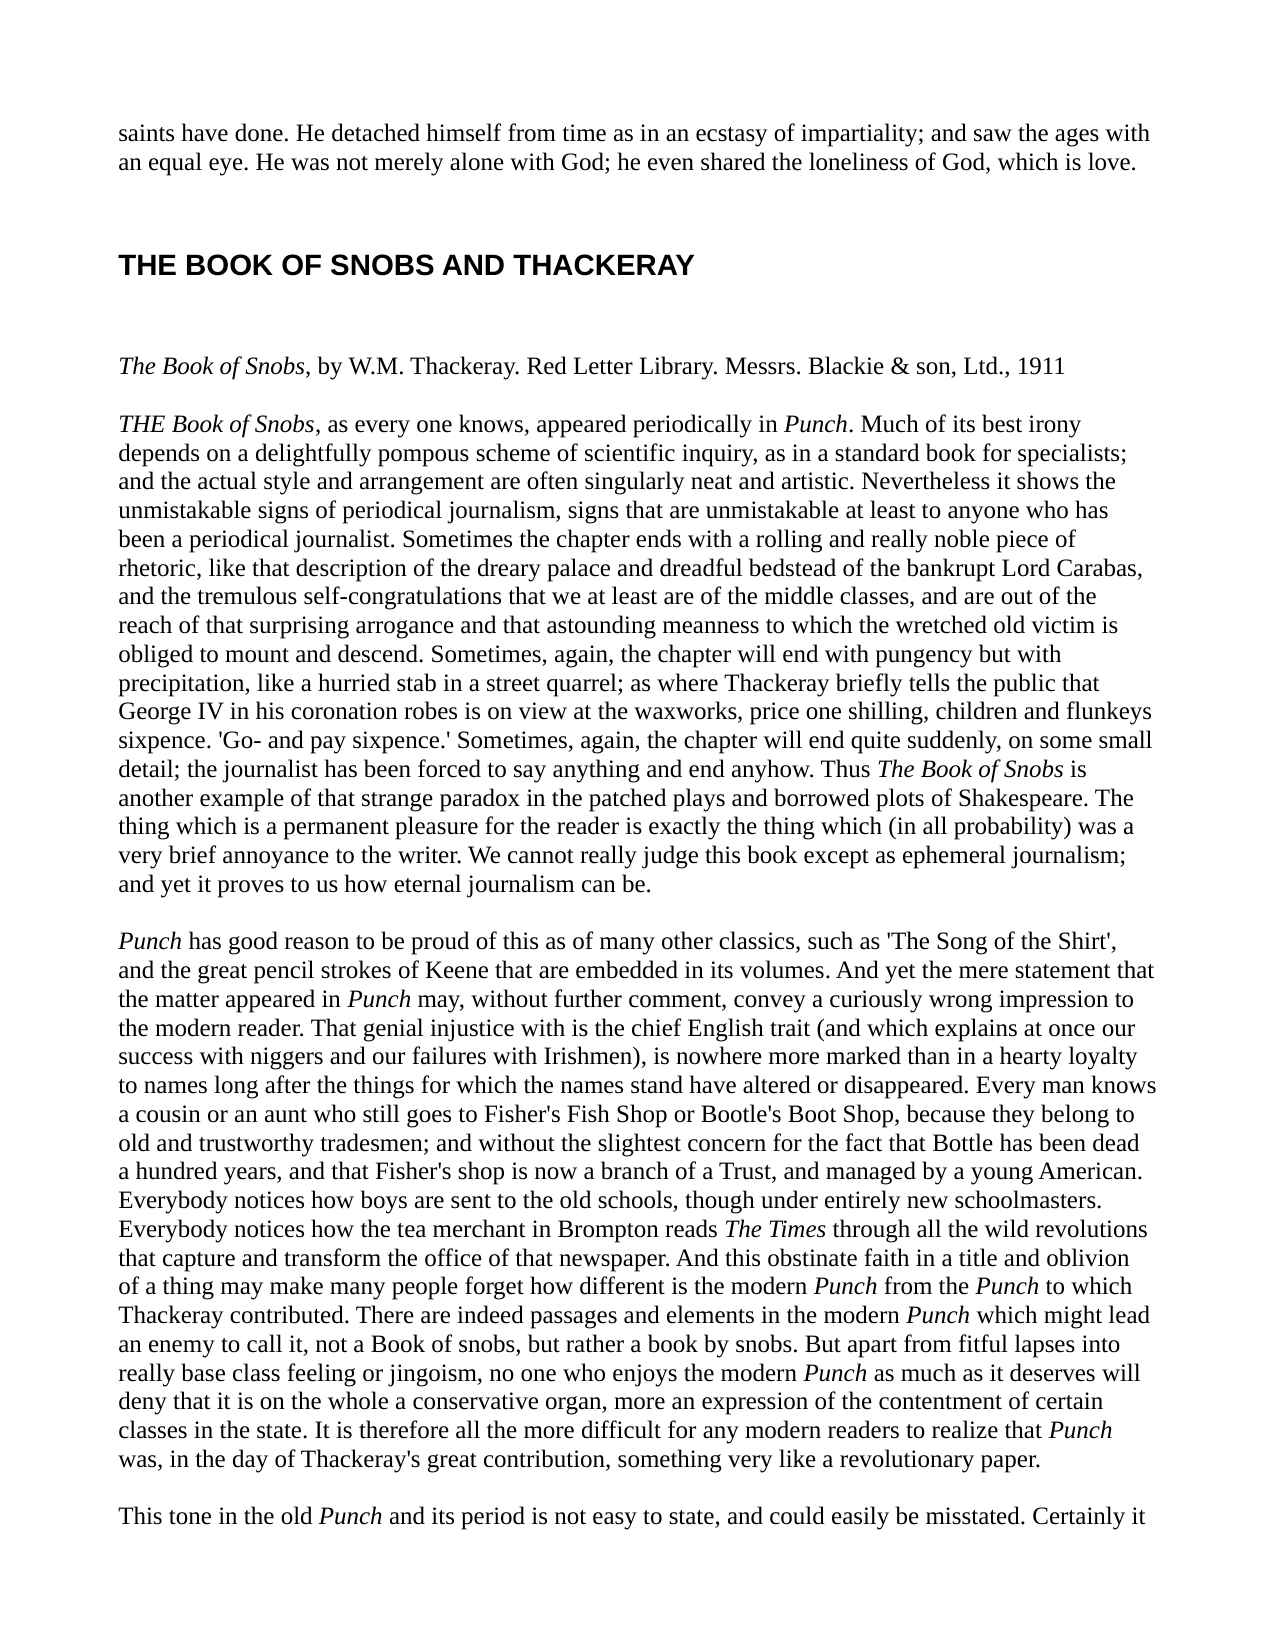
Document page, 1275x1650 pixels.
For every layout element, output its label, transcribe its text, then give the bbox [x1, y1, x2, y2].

text THE Book of Snobs, as every one knows, appeared periodically in Punch. Much of its best irony depends on a delightfully pompous scheme of scientific inquiry, as in a standard book for specialists; and the actual style and arrangement are often singularly neat and artistic. Nevertheless it shows the unmistakable signs of periodical journalism, signs that are unmistakable at least to anyone who has been a periodical journalist. Sometimes the chapter ends with a rolling and really noble piece of rhetoric, like that description of the dreary palace and dreadful bedstead of the bankrupt Lord Carabas, and the tremulous self-congratulations that we at least are of the middle classes, and are out of the reach of that surprising arrogance and that astounding meanness to which the wretched old victim is obliged to mount and descend. Sometimes, again, the chapter will end with pungency but with precipitation, like a hurried stab in a street quarrel; as where Thackeray briefly tells the public that George IV in his coronation robes is on view at the waxworks, price one shilling, children and flunkeys sixpence. 'Go- and pay sixpence.' Sometimes, again, the chapter will end quite suddenly, on some small detail; the journalist has been forced to say anything and end anyhow. Thus The Book of Snobs is another example of that strange paradox in the patched plays and borrowed plots of Shakespeare. The thing which is a permanent pleasure for the reader is exactly the thing which (in all probability) was a very brief annoyance to the writer. We cannot really judge this book except as ephemeral journalism; and yet it proves to us how eternal journalism can be. [118, 409, 1157, 898]
text saints have done. He detached himself from time as in an ecstasy of impartiality; and saw the ages with an equal eye. He was not merely alone with God; he even shared the loneliness of God, which is love. [118, 118, 1157, 176]
text This tone in the old Punch and its period is not easy to state, and could easily be misstated. Certainly it [118, 1501, 1157, 1530]
text The Book of Snobs, by W.M. Thackeray. Red Letter Library. Messrs. Blackie & son, Ltd., 1911 [118, 351, 1157, 380]
subtitle THE BOOK OF SNOBS AND THACKERAY [118, 248, 1157, 281]
text Punch has good reason to be proud of this as of many other classics, such as 'The Song of the Shirt', and the great pencil strokes of Keene that are embedded in its volumes. And yet the mere statement that the matter appeared in Punch may, without further comment, convey a curiously wrong impression to the modern reader. That genial injustice with is the chief English trait (and which explains at once our success with niggers and our failures with Irishmen), is nowhere more marked than in a hearty loyalty to names long after the things for which the names stand have altered or disappeared. Every man knows a cousin or an aunt who still goes to Fisher's Fish Shop or Bootle's Boot Shop, because they belong to old and trustworthy tradesmen; and without the slightest concern for the fact that Bottle has been dead a hundred years, and that Fisher's shop is now a branch of a Trust, and managed by a young American. Everybody notices how boys are sent to the old schools, though under entirely new schoolmasters. Everybody notices how the tea merchant in Brompton reads The Times through all the wild revolutions that capture and transform the office of that newspaper. And this obstinate faith in a title and oblivion of a thing may make many people forget how different is the modern Punch from the Punch to which Thackeray contributed. There are indeed passages and elements in the modern Punch which might lead an enemy to call it, not a Book of snobs, but rather a book by snobs. But apart from fitful lapses into really base class feeling or jingoism, no one who enjoys the modern Punch as much as it deserves will deny that it is on the whole a conservative organ, more an expression of the contentment of certain classes in the state. It is therefore all the more difficult for any modern readers to realize that Punch was, in the day of Thackeray's great contribution, something very like a revolutionary paper. [118, 926, 1157, 1473]
